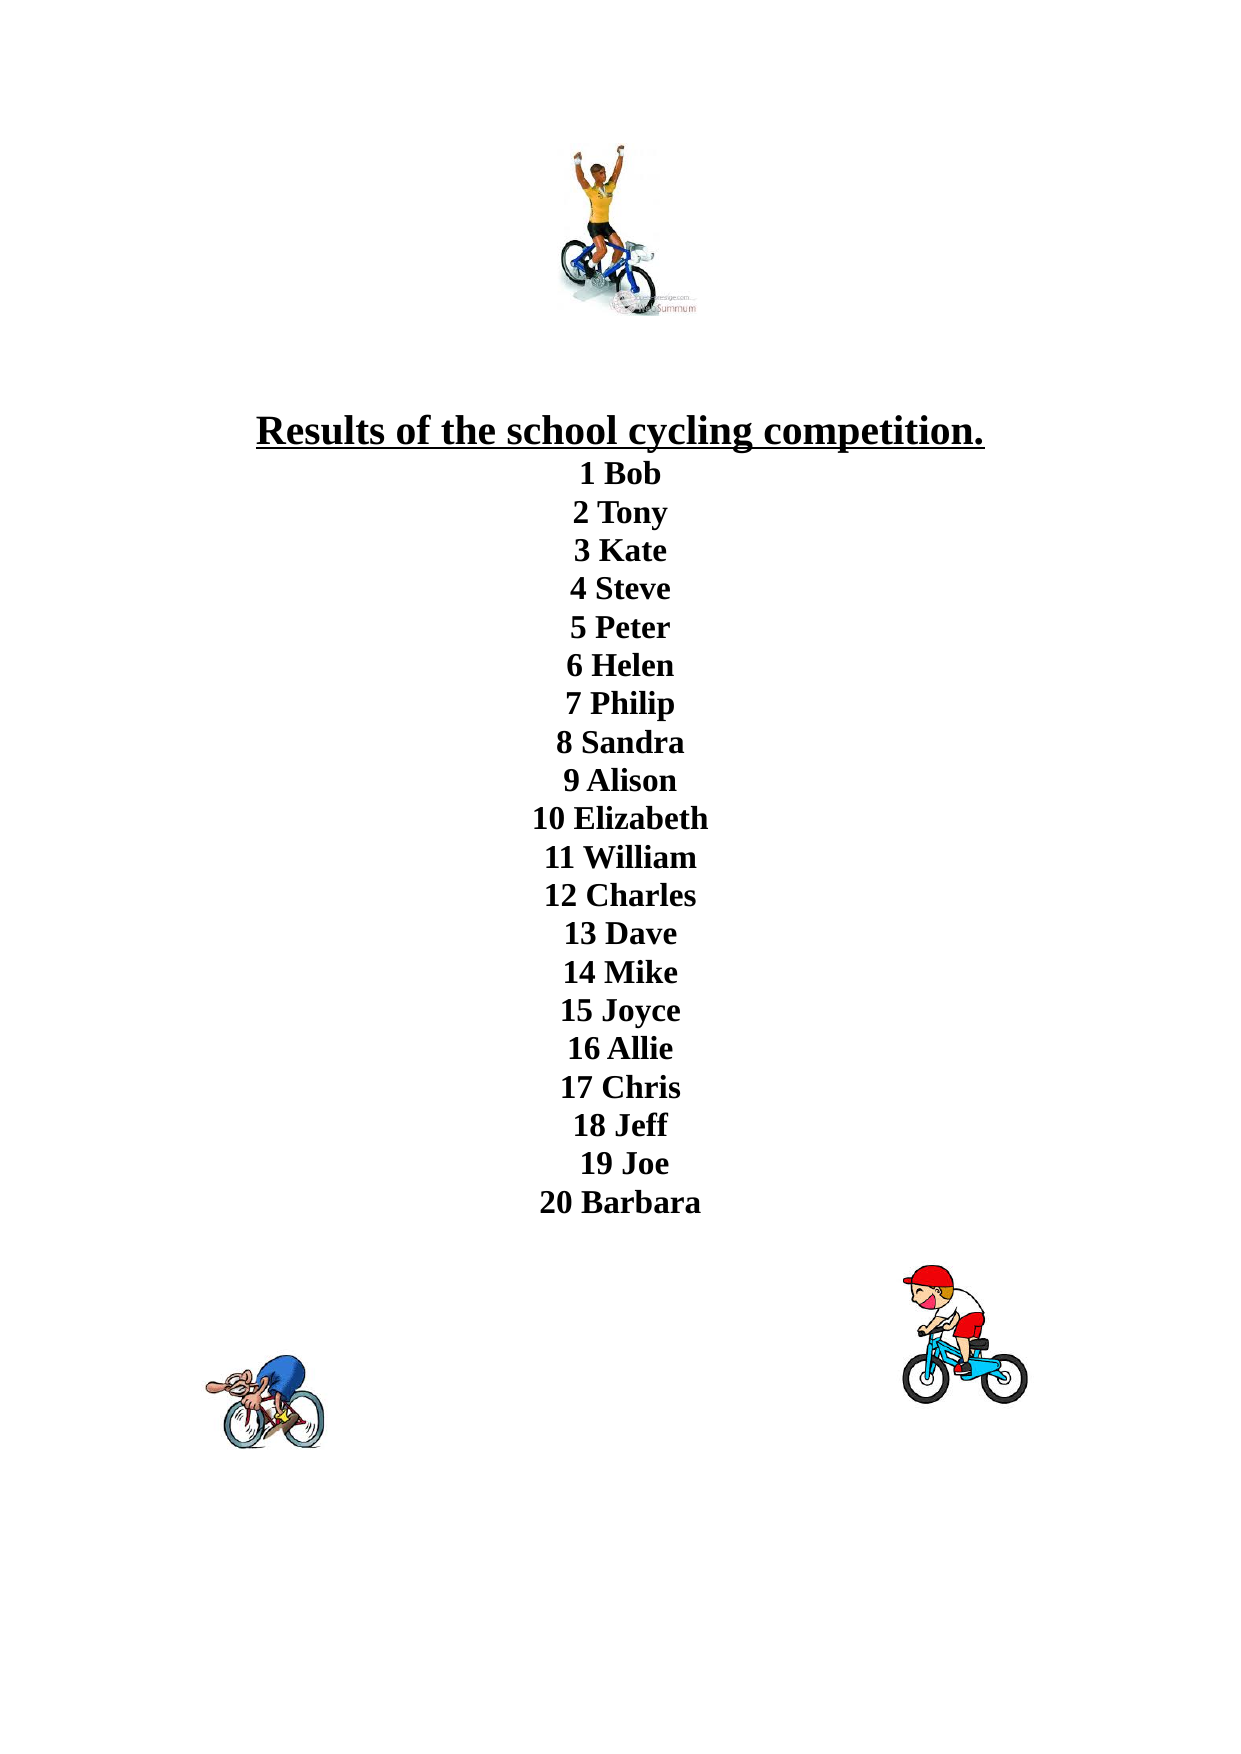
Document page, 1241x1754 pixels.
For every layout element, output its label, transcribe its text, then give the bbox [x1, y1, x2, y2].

picture [519, 143, 698, 316]
text 14 Mike [118, 952, 1122, 990]
text 20 Barbara [118, 1182, 1122, 1220]
text Results of the school cycling competition. [118, 406, 1122, 453]
text 16 Allie [118, 1028, 1122, 1067]
text 19 Joe [118, 1143, 1122, 1182]
text 13 Dave [118, 913, 1122, 952]
text 12 Charles [118, 875, 1122, 913]
text 7 Philip [118, 683, 1122, 722]
text 5 Peter [118, 607, 1122, 645]
text 6 Helen [118, 645, 1122, 683]
text 15 Joyce [118, 990, 1122, 1028]
text 10 Elizabeth [118, 798, 1122, 837]
text 3 Kate [118, 530, 1122, 568]
picture [201, 1330, 346, 1450]
text 18 Jeff [118, 1105, 1122, 1143]
text 11 William [118, 837, 1122, 875]
text 4 Steve [118, 568, 1122, 607]
text 2 Tony [118, 492, 1122, 530]
picture [865, 1253, 1063, 1414]
text 9 Alison [118, 760, 1122, 798]
text 8 Sandra [118, 722, 1122, 760]
text 17 Chris [118, 1067, 1122, 1105]
text 1 Bob [118, 453, 1122, 492]
